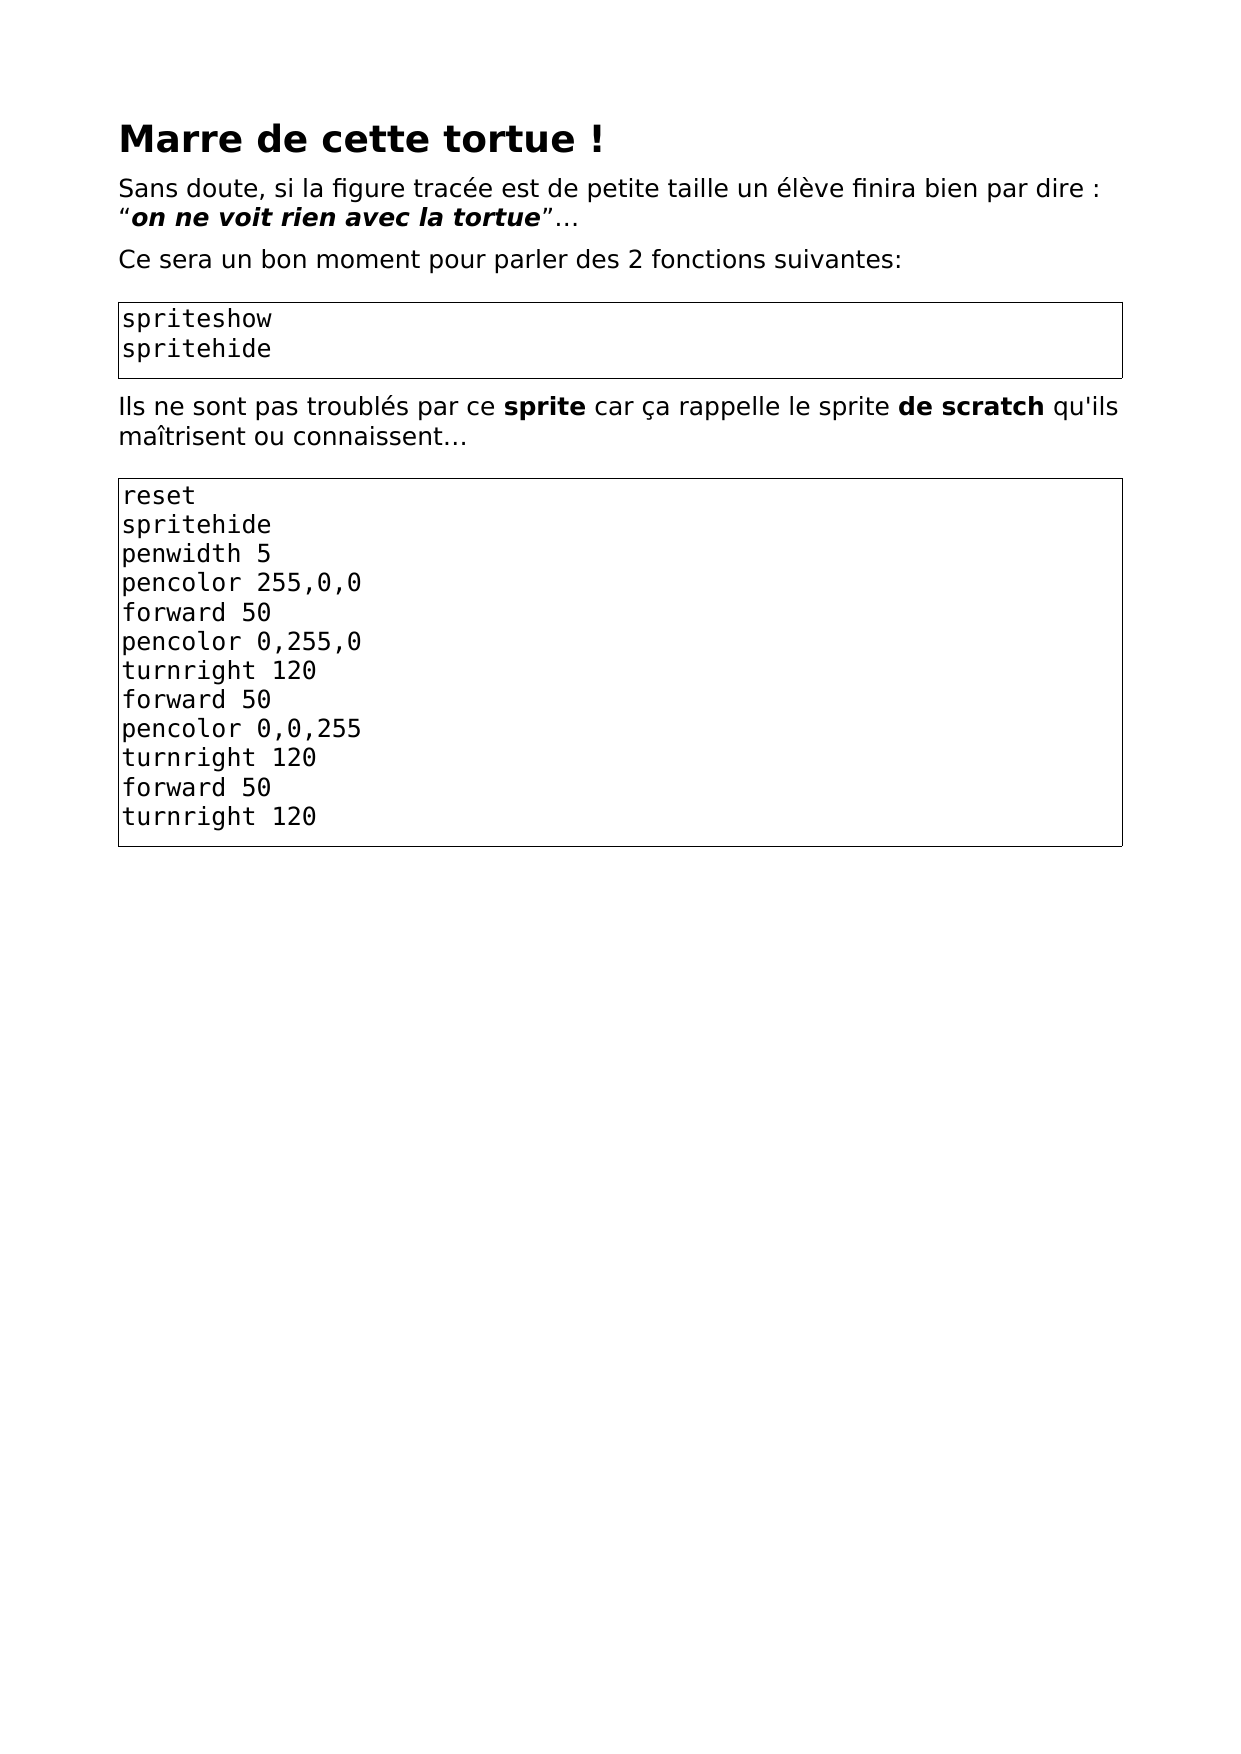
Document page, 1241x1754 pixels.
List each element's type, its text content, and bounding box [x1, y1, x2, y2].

table_header spriteshow spritehide [119, 303, 1122, 378]
text Ils ne sont pas troublés par ce sprite car ça rappelle le sprite de scratch qu'ils maîtrisent ou connaissent… [118, 392, 1122, 451]
text Sans doute, si la figure tracée est de petite taille un élève finira bien par dire : “on ne voit rien avec la tortue”… [118, 174, 1122, 233]
table_header reset spritehide penwidth 5 pencolor 255,0,0 forward 50 pencolor 0,255,0 turnright 120 forward 50 pencolor 0,0,255 turnright 120 forward 50 turnright 120 [119, 479, 1122, 846]
subtitle Marre de cette tortue ! [118, 118, 1122, 162]
text Ce sera un bon moment pour parler des 2 fonctions suivantes: [118, 245, 1122, 274]
